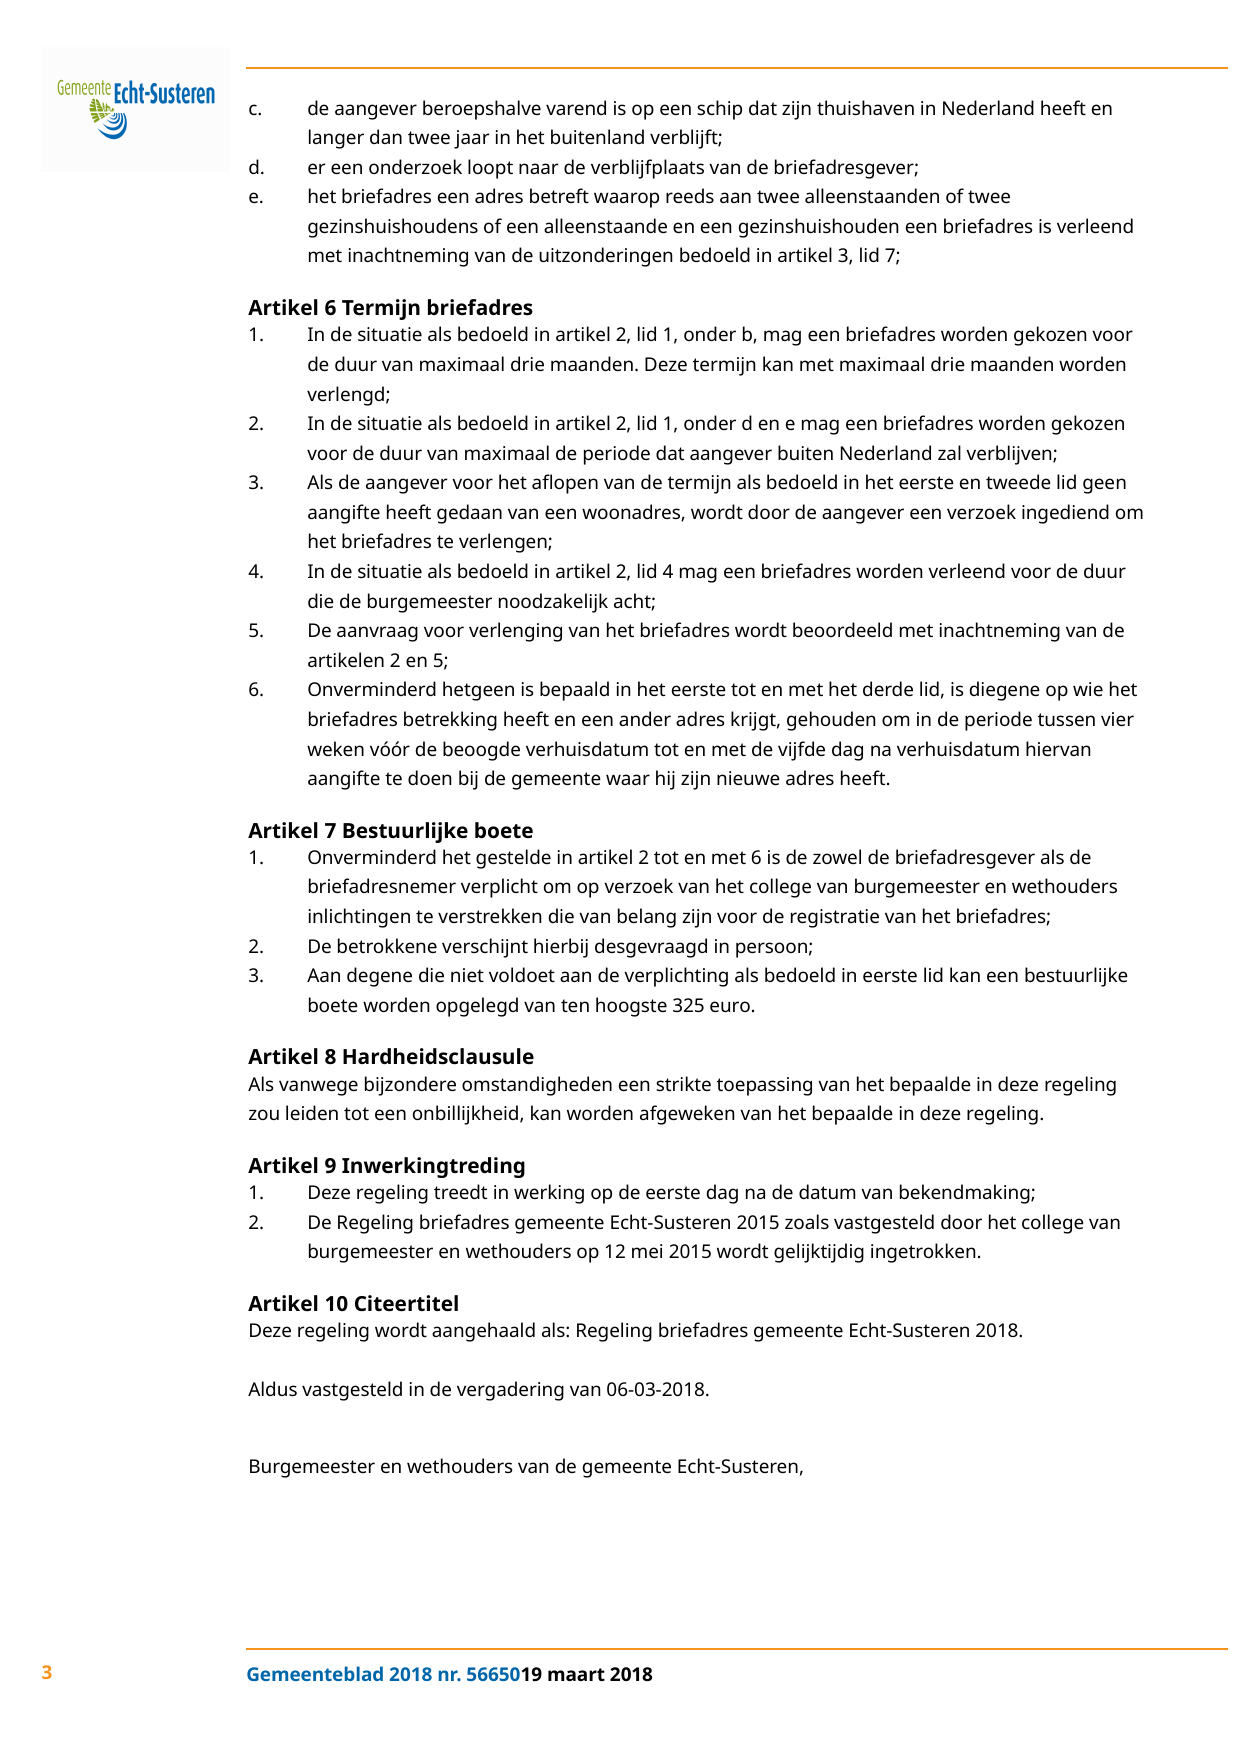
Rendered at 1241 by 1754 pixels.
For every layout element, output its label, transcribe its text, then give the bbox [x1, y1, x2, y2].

list er een onderzoek loopt naar de verblijfplaats van de briefadresgever; [248, 154, 1152, 180]
picture [41, 47, 231, 172]
text Artikel 7 Bestuurlijke boete [248, 816, 1152, 844]
list In de situatie als bedoeld in artikel 2, lid 1, onder b, mag een briefadres worden gekozen voor de duur van maximaal drie maanden. Deze termijn kan met maximaal drie maanden worden verlengd; [248, 322, 1152, 406]
list De betrokkene verschijnt hierbij desgevraagd in persoon; [248, 933, 1152, 959]
text Artikel 6 Termijn briefadres [248, 293, 1152, 322]
list het briefadres een adres betreft waarop reeds aan twee alleenstaanden of twee gezinshuishoudens of een alleenstaande en een gezinshuishouden een briefadres is verleend met inachtneming van de uitzonderingen bedoeld in artikel 3, lid 7; [248, 183, 1152, 268]
list In de situatie als bedoeld in artikel 2, lid 4 mag een briefadres worden verleend voor de duur die de burgemeester noodzakelijk acht; [248, 558, 1152, 613]
list In de situatie als bedoeld in artikel 2, lid 1, onder d en e mag een briefadres worden gekozen voor de duur van maximaal de periode dat aangever buiten Nederland zal verblijven; [248, 410, 1152, 466]
text Als vanwege bijzondere omstandigheden een strikte toepassing van het bepaalde in deze regeling zou leiden tot een onbillijkheid, kan worden afgeweken van het bepaalde in deze regeling. [248, 1071, 1152, 1126]
list De aanvraag voor verlenging van het briefadres wordt beoordeeld met inachtneming van de artikelen 2 en 5; [248, 617, 1152, 673]
list Onverminderd het gestelde in artikel 2 tot en met 6 is de zowel de briefadresgever als de briefadresnemer verplicht om op verzoek van het college van burgemeester en wethouders inlichtingen te verstrekken die van belang zijn voor de registratie van het briefadres; [248, 844, 1152, 929]
text Deze regeling wordt aangehaald als: Regeling briefadres gemeente Echt-Susteren 2018. [248, 1317, 1152, 1343]
text Aldus vastgesteld in de vergadering van 06-03-2018. [248, 1377, 1152, 1402]
list Deze regeling treedt in werking op de eerste dag na de datum van bekendmaking; [248, 1179, 1152, 1205]
list De Regeling briefadres gemeente Echt-Susteren 2015 zoals vastgesteld door het college van burgemeester en wethouders op 12 mei 2015 wordt gelijktijdig ingetrokken. [248, 1209, 1152, 1264]
text Artikel 10 Citeertitel [248, 1289, 1152, 1317]
text Artikel 8 Hardheidsclausule [248, 1042, 1152, 1071]
text Artikel 9 Inwerkingtreding [248, 1151, 1152, 1179]
list Aan degene die niet voldoet aan de verplichting als bedoeld in eerste lid kan een bestuurlijke boete worden opgelegd van ten hoogste 325 euro. [248, 962, 1152, 1018]
list Als de aangever voor het aflopen van de termijn als bedoeld in het eerste en tweede lid geen aangifte heeft gedaan van een woonadres, wordt door de aangever een verzoek ingediend om het briefadres te verlengen; [248, 469, 1152, 554]
list Onverminderd hetgeen is bepaald in het eerste tot en met het derde lid, is diegene op wie het briefadres betrekking heeft en een ander adres krijgt, gehouden om in de periode tussen vier weken vóór de beoogde verhuisdatum tot en met de vijfde dag na verhuisdatum hiervan aangifte te doen bij de gemeente waar hij zijn nieuwe adres heeft. [248, 677, 1152, 791]
list de aangever beroepshalve varend is op een schip dat zijn thuishaven in Nederland heeft en langer dan twee jaar in het buitenland verblijft; [248, 95, 1152, 150]
text Burgemeester en wethouders van de gemeente Echt-Susteren, [248, 1454, 1152, 1479]
